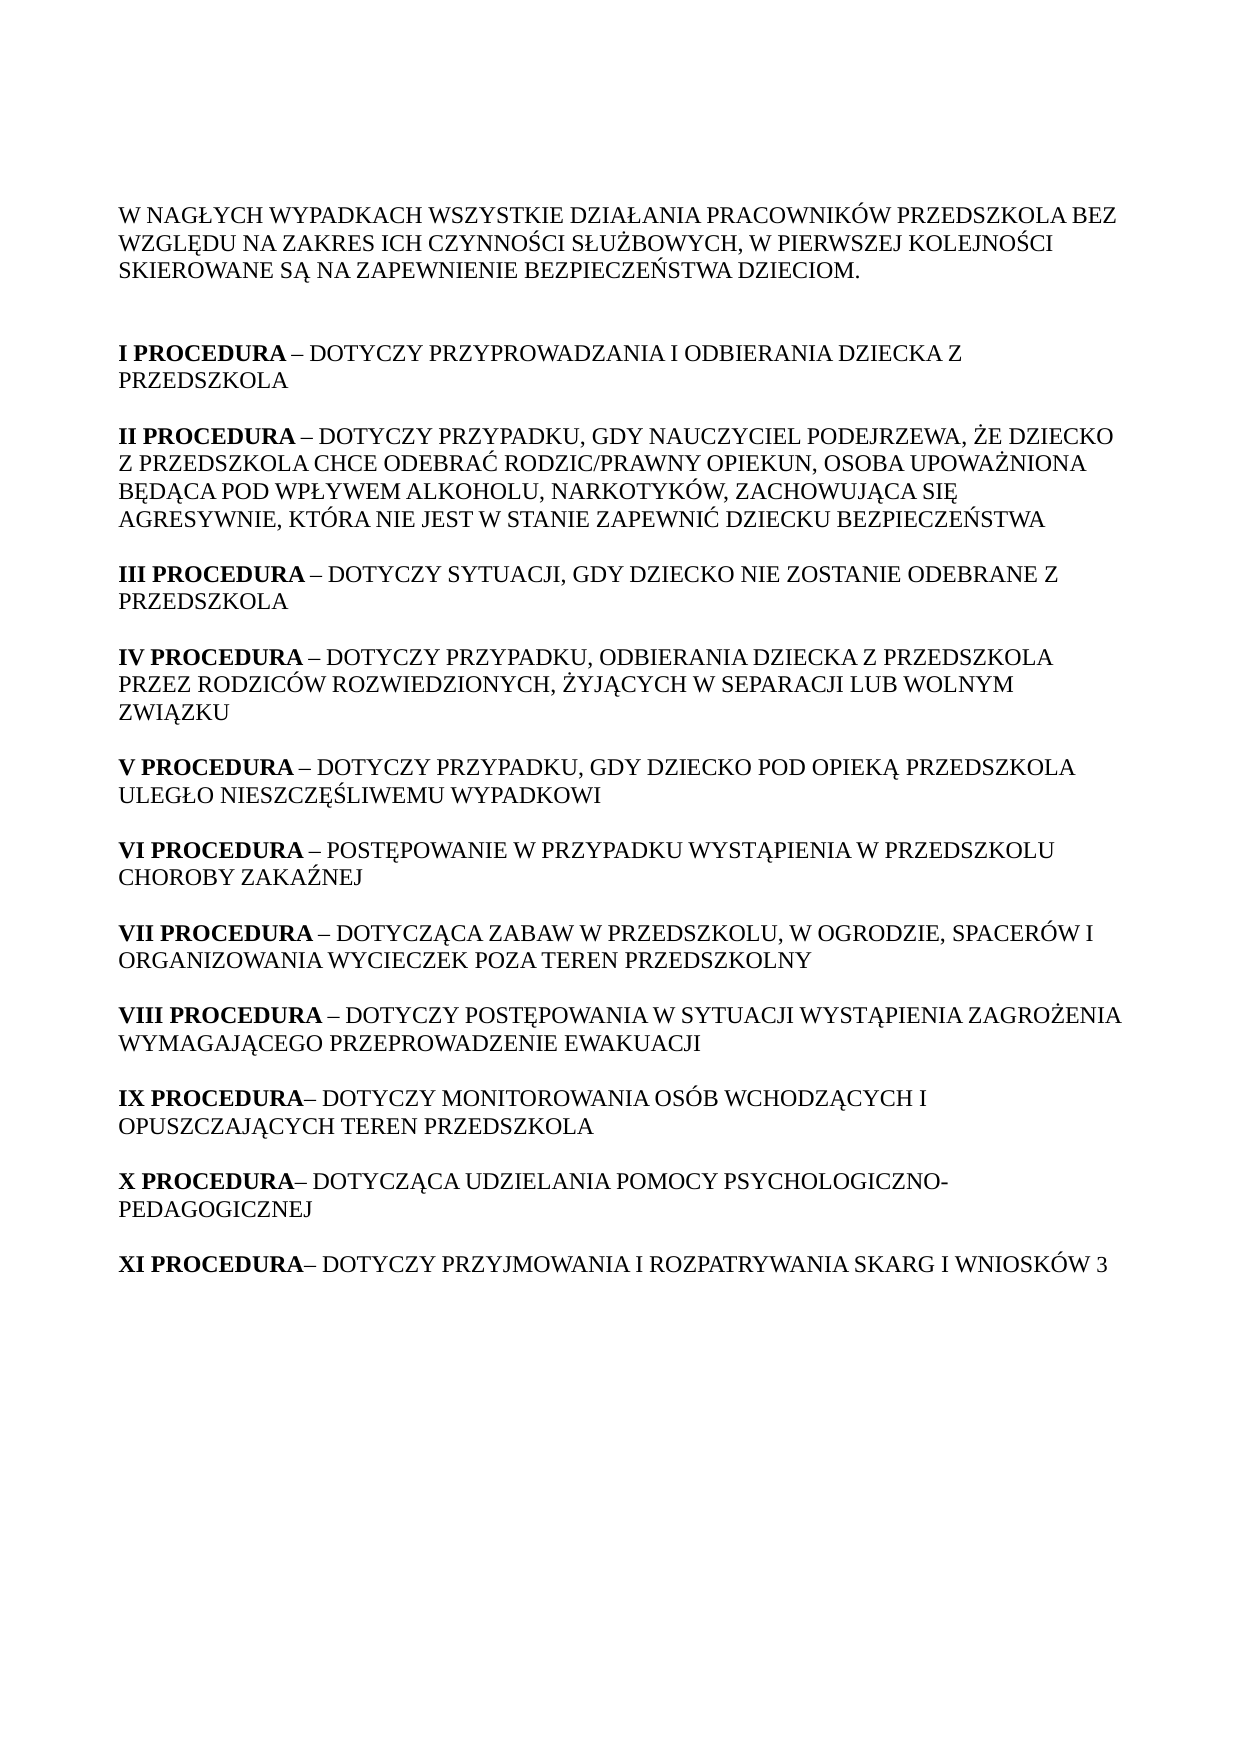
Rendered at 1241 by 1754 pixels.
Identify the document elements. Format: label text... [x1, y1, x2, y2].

text W NAGŁYCH WYPADKACH WSZYSTKIE DZIAŁANIA PRACOWNIKÓW PRZEDSZKOLA BEZ WZGLĘDU NA ZAKRES ICH CZYNNOŚCI SŁUŻBOWYCH, W PIERWSZEJ KOLEJNOŚCI SKIEROWANE SĄ NA ZAPEWNIENIE BEZPIECZEŃSTWA DZIECIOM. [118, 201, 1122, 284]
text V PROCEDURA – DOTYCZY PRZYPADKU, GDY DZIECKO POD OPIEKĄ PRZEDSZKOLA ULEGŁO NIESZCZĘŚLIWEMU WYPADKOWI [118, 753, 1122, 808]
text II PROCEDURA – DOTYCZY PRZYPADKU, GDY NAUCZYCIEL PODEJRZEWA, ŻE DZIECKO Z PRZEDSZKOLA CHCE ODEBRAĆ RODZIC/PRAWNY OPIEKUN, OSOBA UPOWAŻNIONA BĘDĄCA POD WPŁYWEM ALKOHOLU, NARKOTYKÓW, ZACHOWUJĄCA SIĘ AGRESYWNIE, KTÓRA NIE JEST W STANIE ZAPEWNIĆ DZIECKU BEZPIECZEŃSTWA [118, 422, 1122, 532]
text VI PROCEDURA – POSTĘPOWANIE W PRZYPADKU WYSTĄPIENIA W PRZEDSZKOLU CHOROBY ZAKAŹNEJ [118, 836, 1122, 891]
text I PROCEDURA – DOTYCZY PRZYPROWADZANIA I ODBIERANIA DZIECKA Z PRZEDSZKOLA [118, 339, 1122, 394]
text III PROCEDURA – DOTYCZY SYTUACJI, GDY DZIECKO NIE ZOSTANIE ODEBRANE Z PRZEDSZKOLA [118, 560, 1122, 615]
text IV PROCEDURA – DOTYCZY PRZYPADKU, ODBIERANIA DZIECKA Z PRZEDSZKOLA PRZEZ RODZICÓW ROZWIEDZIONYCH, ŻYJĄCYCH W SEPARACJI LUB WOLNYM ZWIĄZKU [118, 643, 1122, 725]
text X PROCEDURA– DOTYCZĄCA UDZIELANIA POMOCY PSYCHOLOGICZNO-PEDAGOGICZNEJ [118, 1167, 1122, 1222]
text VIII PROCEDURA – DOTYCZY POSTĘPOWANIA W SYTUACJI WYSTĄPIENIA ZAGROŻENIA WYMAGAJĄCEGO PRZEPROWADZENIE EWAKUACJI [118, 1001, 1122, 1057]
text IX PROCEDURA– DOTYCZY MONITOROWANIA OSÓB WCHODZĄCYCH I OPUSZCZAJĄCYCH TEREN PRZEDSZKOLA [118, 1084, 1122, 1139]
text XI PROCEDURA– DOTYCZY PRZYJMOWANIA I ROZPATRYWANIA SKARG I WNIOSKÓW 3 [118, 1250, 1122, 1277]
text VII PROCEDURA – DOTYCZĄCA ZABAW W PRZEDSZKOLU, W OGRODZIE, SPACERÓW I ORGANIZOWANIA WYCIECZEK POZA TEREN PRZEDSZKOLNY [118, 919, 1122, 974]
